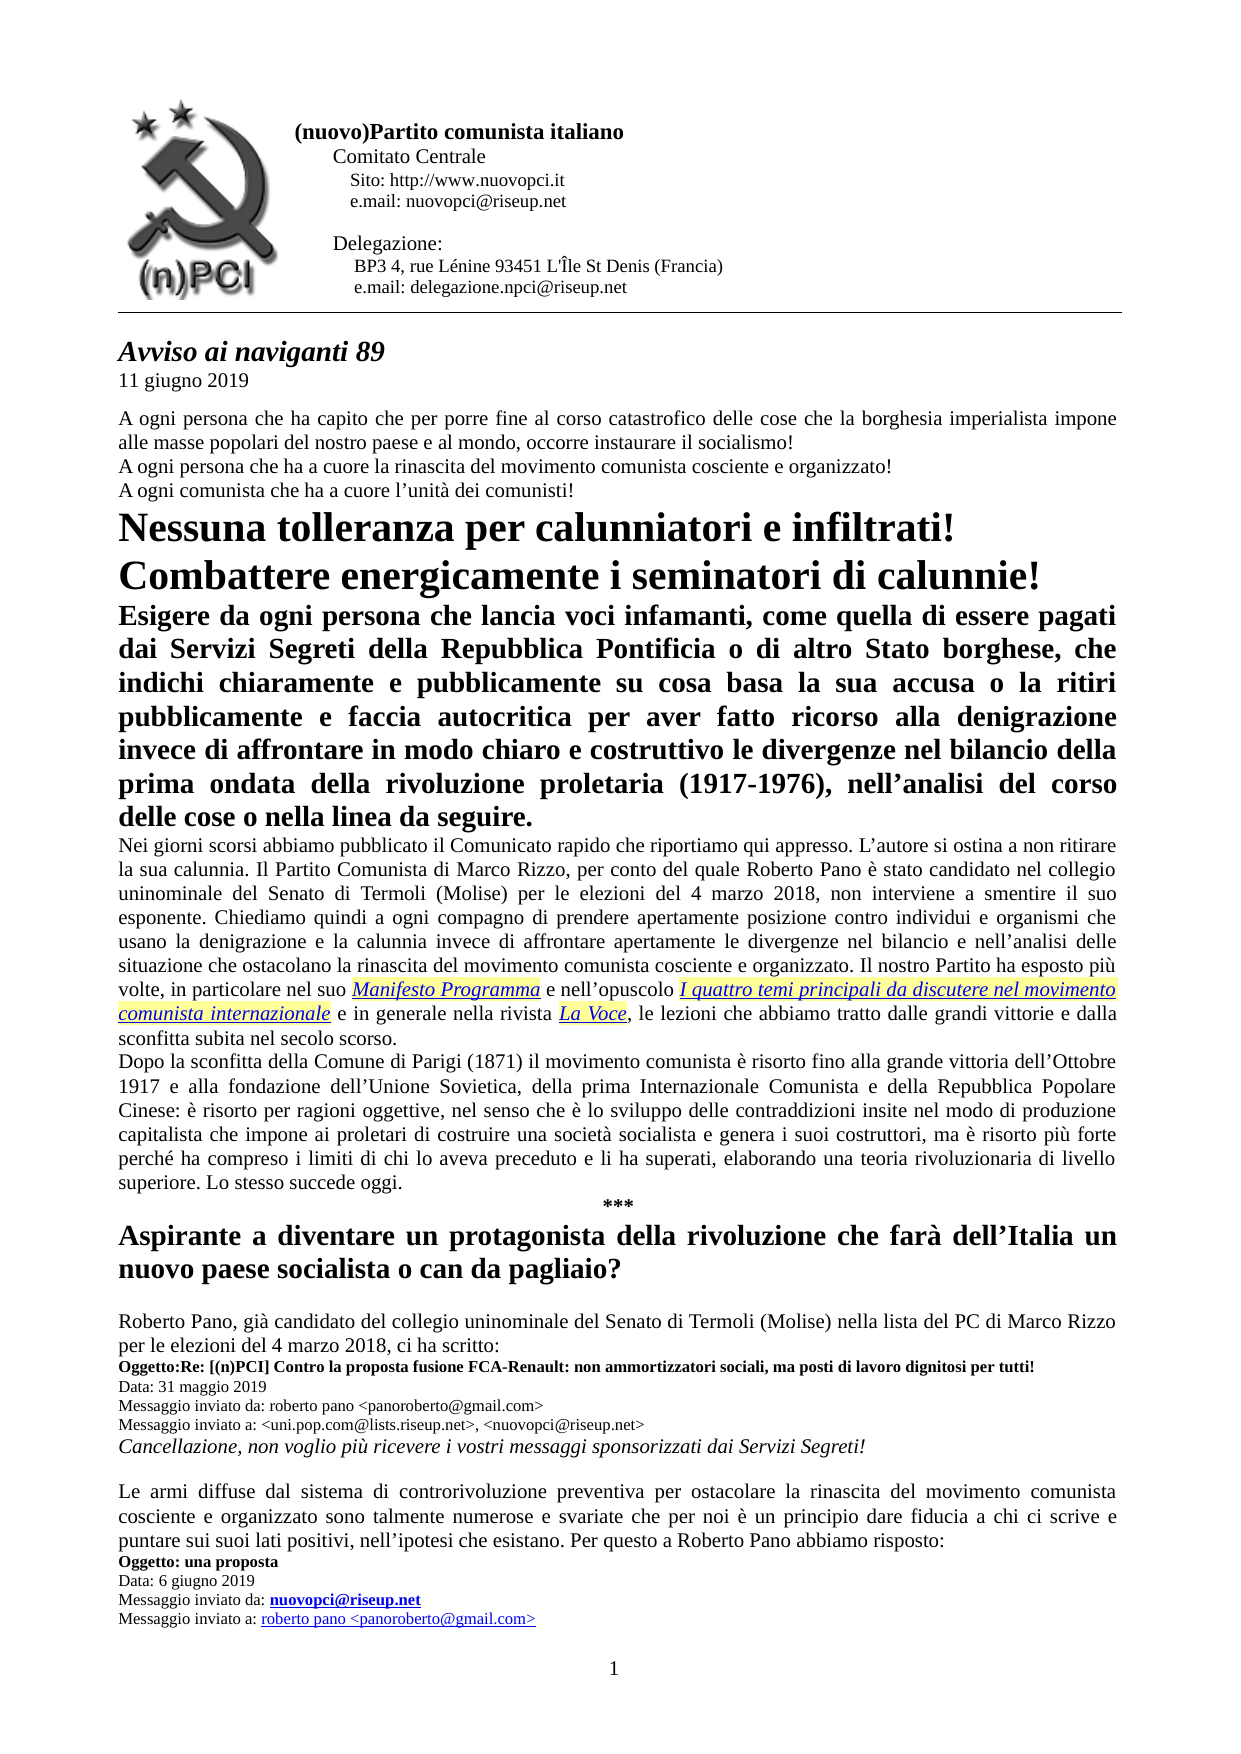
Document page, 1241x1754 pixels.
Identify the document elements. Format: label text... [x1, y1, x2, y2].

text (nuovo)Partito comunista italiano [294, 118, 1122, 144]
text Messaggio inviato a: roberto pano <panoroberto@gmail.com> [118, 1609, 1122, 1628]
text Comitato Centrale [333, 144, 1122, 168]
text Oggetto: una proposta [118, 1552, 1122, 1571]
text Roberto Pano, già candidato del collegio uninominale del Senato di Termoli (Molise) nella lista del PC di Marco Rizzo per le elezioni del 4 marzo 2018, ci ha scritto: [118, 1309, 1118, 1357]
text Combattere energicamente i seminatori di calunnie! [118, 550, 1118, 598]
text e.mail: nuovopci@riseup.net [350, 190, 1122, 212]
text Messaggio inviato da: roberto pano <panoroberto@gmail.com> [118, 1396, 1122, 1415]
text Cancellazione, non voglio più ricevere i vostri messaggi sponsorizzati dai Servizi Segreti! [118, 1434, 1122, 1458]
text Nessuna tolleranza per calunniatori e infiltrati! [118, 502, 1118, 550]
text e.mail: delegazione.npci@riseup.net [354, 276, 1122, 298]
text Dopo la sconfitta della Comune di Parigi (1871) il movimento comunista è risorto fino alla grande vittoria dell’Ottobre 1917 e alla fondazione dell’Unione Sovietica, della prima Internazionale Comunista e della Repubblica Popolare Cinese: è risorto per ragioni oggettive, nel senso che è lo sviluppo delle contraddizioni insite nel modo di produzione capitalista che impone ai proletari di costruire una società socialista e genera i suoi costruttori, ma è risorto più forte perché ha compreso i limiti di chi lo aveva preceduto e li ha superati, elaborando una teoria rivoluzionaria di livello superiore. Lo stesso succede oggi. [118, 1049, 1118, 1194]
text 11 giugno 2019 [118, 368, 1122, 392]
text Nei giorni scorsi abbiamo pubblicato il Comunicato rapido che riportiamo qui appresso. L’autore si ostina a non ritirare la sua calunnia. Il Partito Comunista di Marco Rizzo, per conto del quale Roberto Pano è stato candidato nel collegio uninominale del Senato di Termoli (Molise) per le elezioni del 4 marzo 2018, non interviene a smentire il suo esponente. Chiediamo quindi a ogni compagno di prendere apertamente posizione contro individui e organismi che usano la denigrazione e la calunnia invece di affrontare apertamente le divergenze nel bilancio e nell’analisi delle situazione che ostacolano la rinascita del movimento comunista cosciente e organizzato. Il nostro Partito ha esposto più volte, in particolare nel suo Manifesto Programma e nell’opuscolo I quattro temi principali da discutere nel movimento comunista internazionale e in generale nella rivista La Voce, le lezioni che abbiamo tratto dalle grandi vittorie e dalla sconfitta subita nel secolo scorso. [118, 833, 1118, 1049]
text A ogni persona che ha capito che per porre fine al corso catastrofico delle cose che la borghesia imperialista impone alle masse popolari del nostro paese e al mondo, occorre instaurare il socialismo! [118, 406, 1118, 454]
picture [125, 95, 279, 300]
text Oggetto:Re: [(n)PCI] Contro la proposta fusione FCA-Renault: non ammortizzatori sociali, ma posti di lavoro dignitosi per tutti! [118, 1357, 1122, 1376]
text Aspirante a diventare un protagonista della rivoluzione che farà dell’Italia un nuovo paese socialista o can da pagliaio? [118, 1218, 1118, 1285]
text Delegazione: [333, 231, 1122, 255]
text Data: 6 giugno 2019 [118, 1571, 1122, 1590]
text Avviso ai naviganti 89 [118, 334, 1122, 368]
text Messaggio inviato a: <uni.pop.com@lists.riseup.net>, <nuovopci@riseup.net> [118, 1415, 1122, 1434]
text BP3 4, rue Lénine 93451 L'Île St Denis (Francia) [354, 255, 1122, 276]
text *** [118, 1194, 1118, 1218]
text A ogni comunista che ha a cuore l’unità dei comunisti! [118, 478, 1118, 502]
text Esigere da ogni persona che lancia voci infamanti, come quella di essere pagati dai Servizi Segreti della Repubblica Pontificia o di altro Stato borghese, che indichi chiaramente e pubblicamente su cosa basa la sua accusa o la ritiri pubblicamente e faccia autocritica per aver fatto ricorso alla denigrazione invece di affrontare in modo chiaro e costruttivo le divergenze nel bilancio della prima ondata della rivoluzione proletaria (1917-1976), nell’analisi del corso delle cose o nella linea da seguire. [118, 598, 1118, 833]
text Le armi diffuse dal sistema di controrivoluzione preventiva per ostacolare la rinascita del movimento comunista cosciente e organizzato sono talmente numerose e svariate che per noi è un principio dare fiducia a chi ci scrive e puntare sui suoi lati positivi, nell’ipotesi che esistano. Per questo a Roberto Pano abbiamo risposto: [118, 1479, 1118, 1552]
text A ogni persona che ha a cuore la rinascita del movimento comunista cosciente e organizzato! [118, 454, 1118, 478]
text Sito: http://www.nuovopci.it [350, 168, 1122, 190]
text Data: 31 maggio 2019 [118, 1376, 1122, 1396]
text Messaggio inviato da: nuovopci@riseup.net [118, 1590, 1122, 1609]
